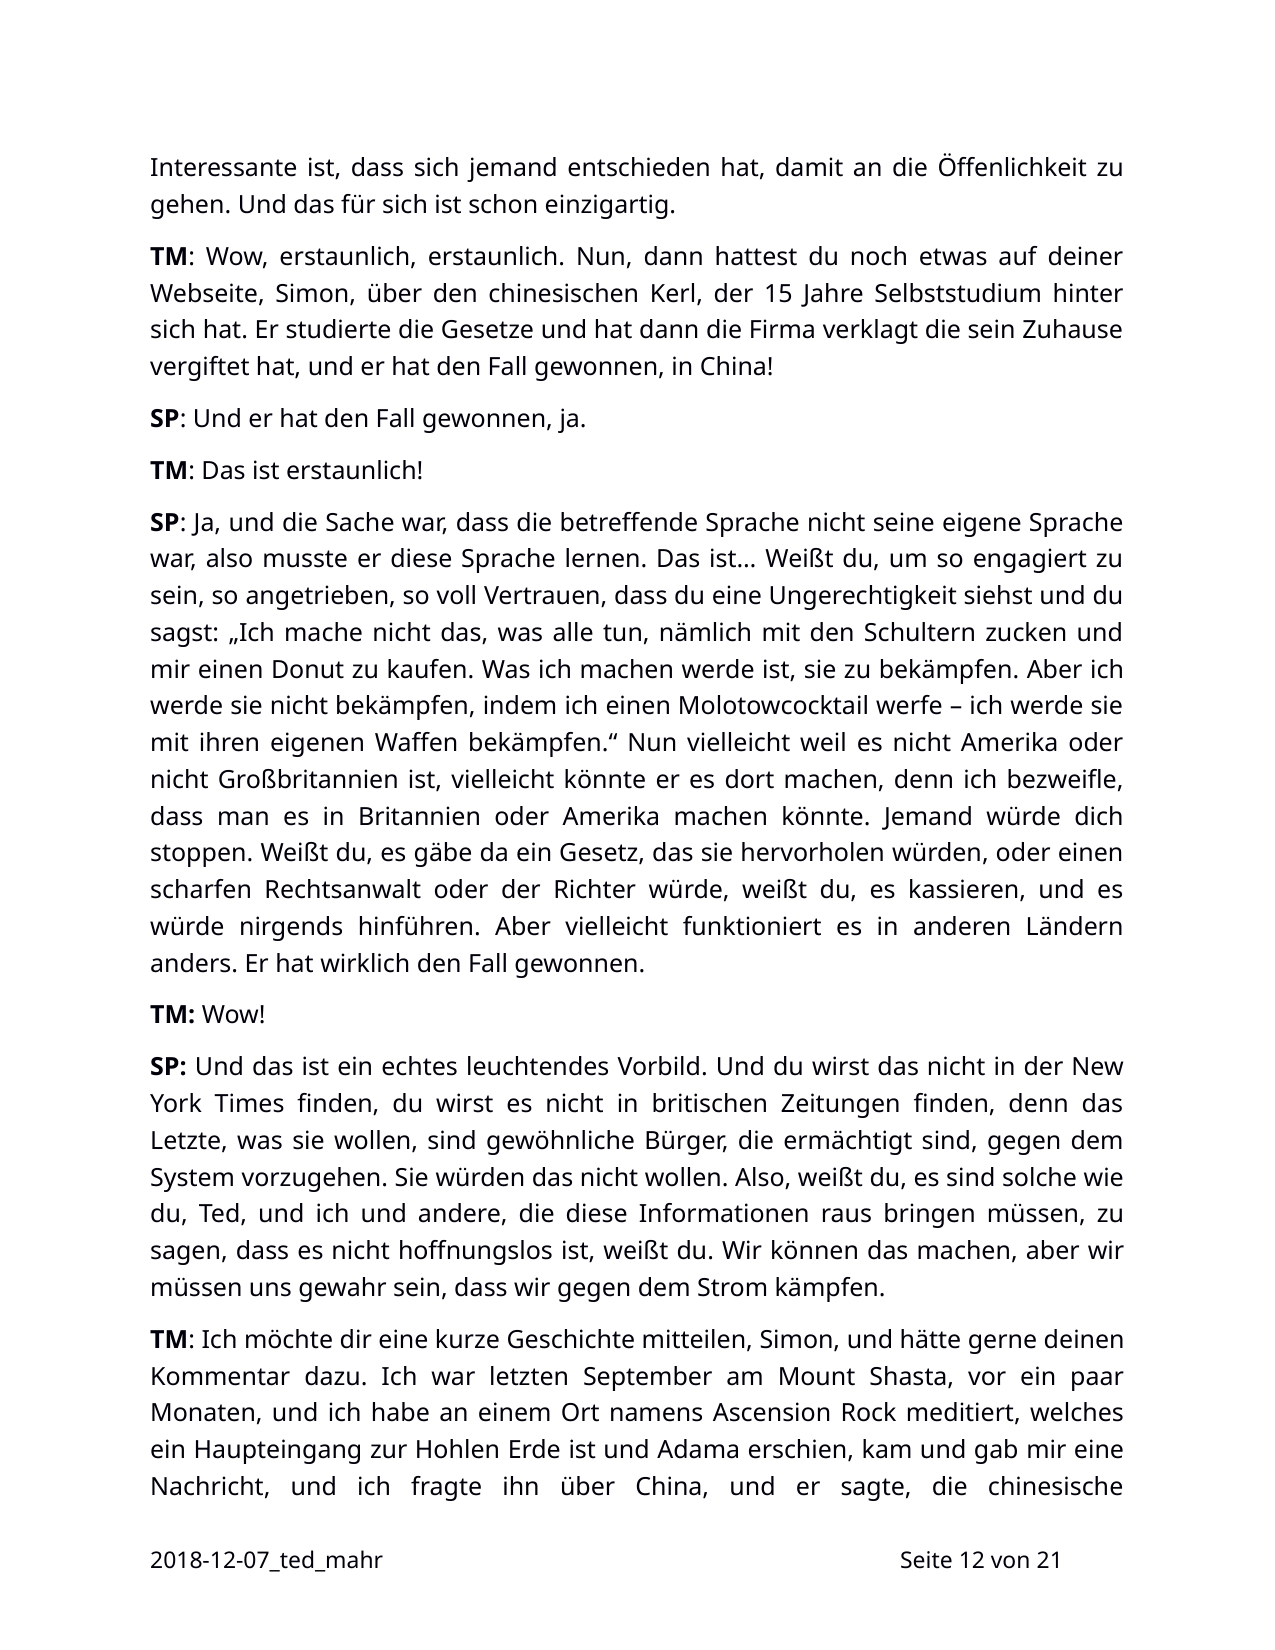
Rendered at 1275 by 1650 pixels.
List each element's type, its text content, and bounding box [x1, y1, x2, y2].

text SP: Und das ist ein echtes leuchtendes Vorbild. Und du wirst das nicht in der New York Times finden, du wirst es nicht in britischen Zeitungen finden, denn das Letzte, was sie wollen, sind gewöhnliche Bürger, die ermächtigt sind, gegen dem System vorzugehen. Sie würden das nicht wollen. Also, weißt du, es sind solche wie du, Ted, und ich und andere, die diese Informationen raus bringen müssen, zu sagen, dass es nicht hoffnungslos ist, weißt du. Wir können das machen, aber wir müssen uns gewahr sein, dass wir gegen dem Strom kämpfen. [150, 1049, 1125, 1304]
text TM: Wow! [150, 997, 1125, 1031]
text SP: Ja, und die Sache war, dass die betreffende Sprache nicht seine eigene Sprache war, also musste er diese Sprache lernen. Das ist… Weißt du, um so engagiert zu sein, so angetrieben, so voll Vertrauen, dass du eine Ungerechtigkeit siehst und du sagst: „Ich mache nicht das, was alle tun, nämlich mit den Schultern zucken und mir einen Donut zu kaufen. Was ich machen werde ist, sie zu bekämpfen. Aber ich werde sie nicht bekämpfen, indem ich einen Molotowcocktail werfe – ich werde sie mit ihren eigenen Waffen bekämpfen.“ Nun vielleicht weil es nicht Amerika oder nicht Großbritannien ist, vielleicht könnte er es dort machen, denn ich bezweifle, dass man es in Britannien oder Amerika machen könnte. Jemand würde dich stoppen. Weißt du, es gäbe da ein Gesetz, das sie hervorholen würden, oder einen scharfen Rechtsanwalt oder der Richter würde, weißt du, es kassieren, und es würde nirgends hinführen. Aber vielleicht funktioniert es in anderen Ländern anders. Er hat wirklich den Fall gewonnen. [150, 504, 1125, 979]
text TM: Ich möchte dir eine kurze Geschichte mitteilen, Simon, und hätte gerne deinen Kommentar dazu. Ich war letzten September am Mount Shasta, vor ein paar Monaten, und ich habe an einem Ort namens Ascension Rock meditiert, welches ein Haupteingang zur Hohlen Erde ist und Adama erschien, kam und gab mir eine Nachricht, und ich fragte ihn über China, und er sagte, die chinesische [150, 1321, 1125, 1502]
text SP: Und er hat den Fall gewonnen, ja. [150, 401, 1125, 435]
text Interessante ist, dass sich jemand entschieden hat, damit an die Öffenlichkeit zu gehen. Und das für sich ist schon einzigartig. [150, 150, 1125, 221]
text TM: Wow, erstaunlich, erstaunlich. Nun, dann hattest du noch etwas auf deiner Webseite, Simon, über den chinesischen Kerl, der 15 Jahre Selbststudium hinter sich hat. Er studierte die Gesetze und hat dann die Firma verklagt die sein Zuhause vergiftet hat, und er hat den Fall gewonnen, in China! [150, 238, 1125, 383]
text TM: Das ist erstaunlich! [150, 452, 1125, 486]
